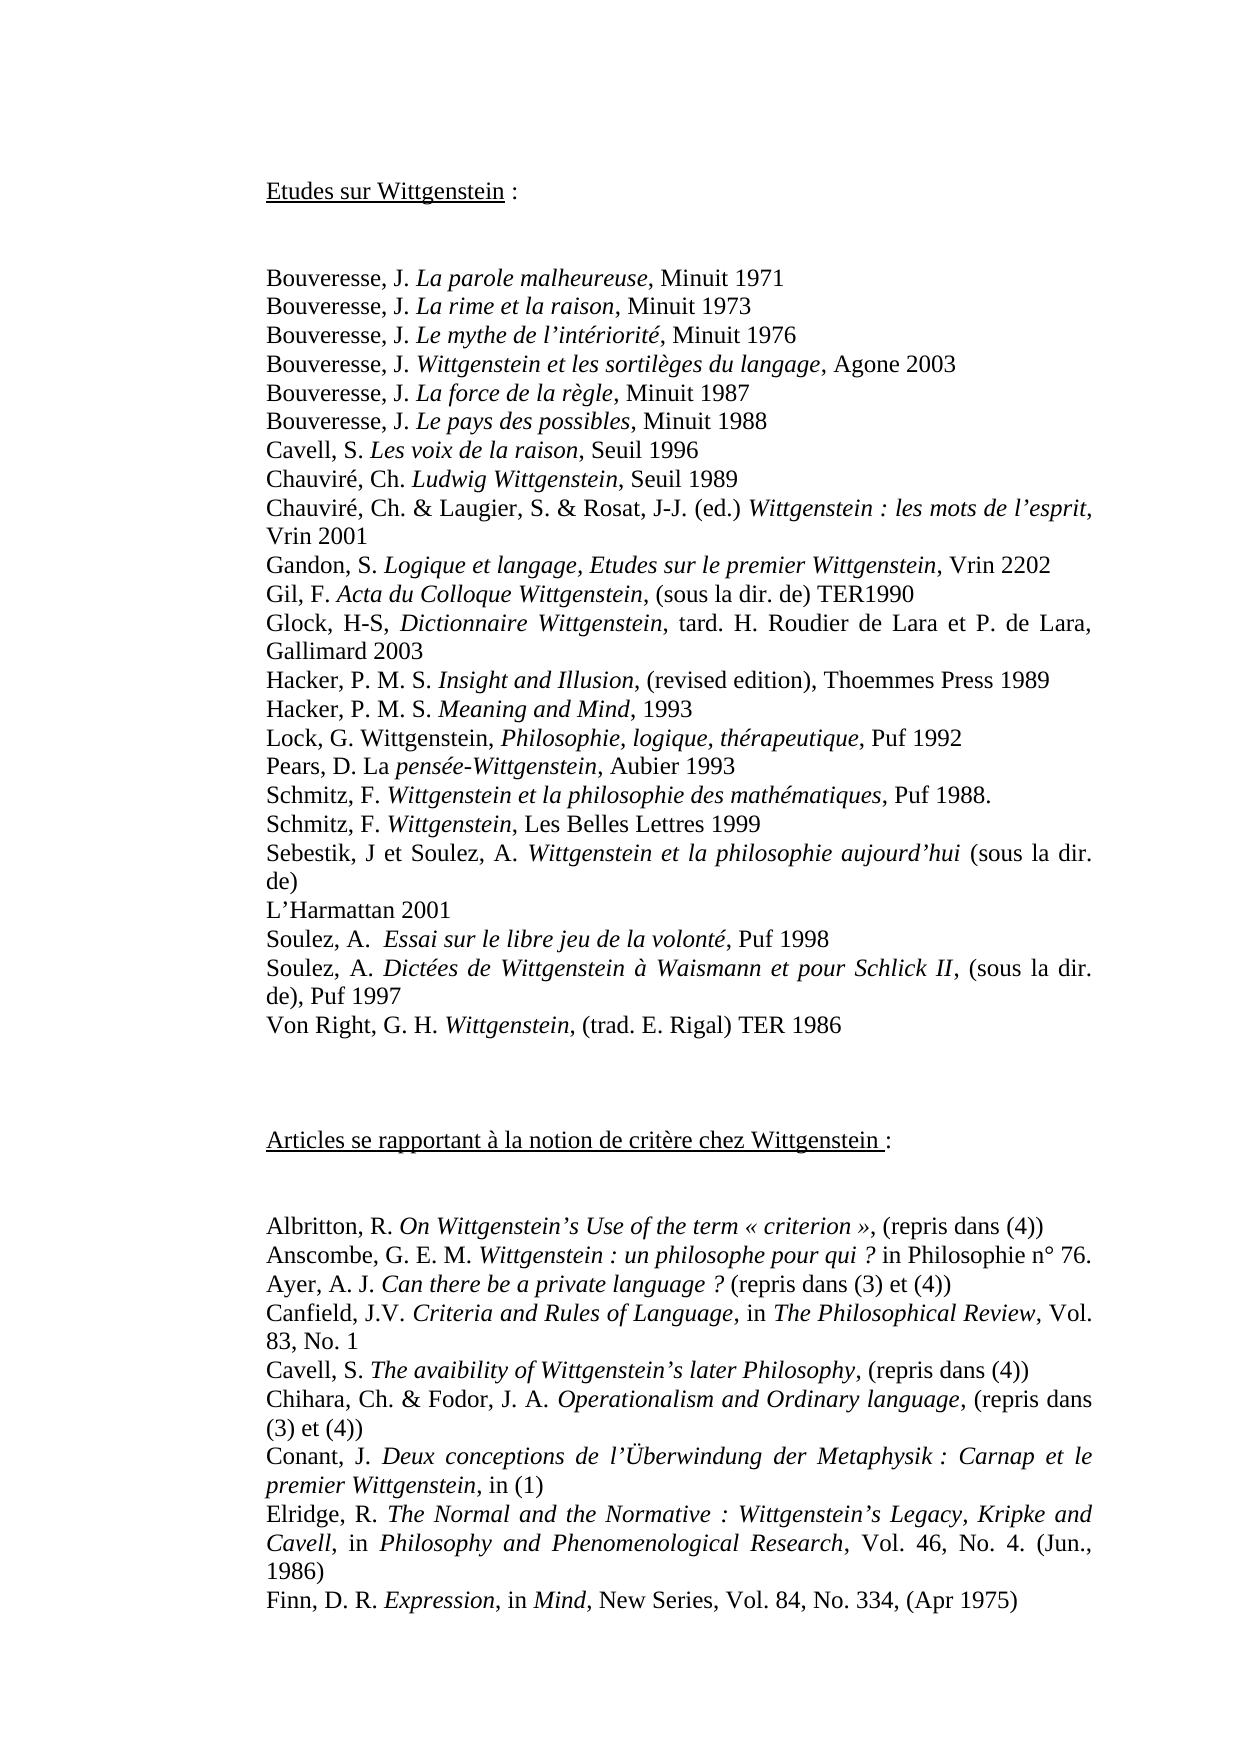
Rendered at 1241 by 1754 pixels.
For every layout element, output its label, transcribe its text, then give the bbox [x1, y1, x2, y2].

text Gandon, S. Logique et langage, Etudes sur le premier Wittgenstein, Vrin 2202 [266, 550, 1092, 579]
text Cavell, S. The avaibility of Wittgenstein’s later Philosophy, (repris dans (4)) [266, 1355, 1092, 1384]
text Canfield, J.V. Criteria and Rules of Language, in The Philosophical Review, Vol. 83, No. 1 [266, 1298, 1092, 1355]
text Glock, H-S, Dictionnaire Wittgenstein, tard. H. Roudier de Lara et P. de Lara, Gallimard 2003 [266, 608, 1092, 665]
text Soulez, A. Dictées de Wittgenstein à Waismann et pour Schlick II, (sous la dir. de), Puf 1997 [266, 953, 1092, 1010]
text Anscombe, G. E. M. Wittgenstein : un philosophe pour qui ? in Philosophie n° 76. [266, 1240, 1092, 1269]
text Sebestik, J et Soulez, A. Wittgenstein et la philosophie aujourd’hui (sous la dir. de) [266, 838, 1092, 895]
text Schmitz, F. Wittgenstein, Les Belles Lettres 1999 [266, 809, 1092, 838]
text Lock, G. Wittgenstein, Philosophie, logique, thérapeutique, Puf 1992 [266, 723, 1092, 751]
text Soulez, A. Essai sur le libre jeu de la volonté, Puf 1998 [266, 924, 1092, 953]
text Gil, F. Acta du Colloque Wittgenstein, (sous la dir. de) TER1990 [266, 579, 1092, 608]
text Articles se rapportant à la notion de critère chez Wittgenstein : [266, 1125, 1092, 1154]
text Bouveresse, J. Wittgenstein et les sortilèges du langage, Agone 2003 [266, 349, 1092, 378]
text Albritton, R. On Wittgenstein’s Use of the term « criterion », (repris dans (4)) [266, 1211, 1092, 1240]
text Elridge, R. The Normal and the Normative : Wittgenstein’s Legacy, Kripke and Cavell, in Philosophy and Phenomenological Research, Vol. 46, No. 4. (Jun., 1986) [266, 1499, 1092, 1585]
text Chauviré, Ch. & Laugier, S. & Rosat, J-J. (ed.) Wittgenstein : les mots de l’esprit, Vrin 2001 [266, 493, 1092, 550]
text Bouveresse, J. La rime et la raison, Minuit 1973 [266, 291, 1092, 320]
text Conant, J. Deux conceptions de l’Überwindung der Metaphysik : Carnap et le premier Wittgenstein, in (1) [266, 1441, 1092, 1499]
text Schmitz, F. Wittgenstein et la philosophie des mathématiques, Puf 1988. [266, 780, 1092, 809]
text Hacker, P. M. S. Meaning and Mind, 1993 [266, 694, 1092, 723]
text Bouveresse, J. Le pays des possibles, Minuit 1988 [266, 406, 1092, 435]
text Hacker, P. M. S. Insight and Illusion, (revised edition), Thoemmes Press 1989 [266, 665, 1092, 694]
text Chihara, Ch. & Fodor, J. A. Operationalism and Ordinary language, (repris dans (3) et (4)) [266, 1384, 1092, 1441]
text Ayer, A. J. Can there be a private language ? (repris dans (3) et (4)) [266, 1269, 1092, 1298]
text Bouveresse, J. La parole malheureuse, Minuit 1971 [266, 263, 1092, 291]
text Von Right, G. H. Wittgenstein, (trad. E. Rigal) TER 1986 [266, 1010, 1092, 1039]
text Pears, D. La pensée-Wittgenstein, Aubier 1993 [266, 751, 1092, 780]
text Etudes sur Wittgenstein : [266, 176, 1092, 205]
text Cavell, S. Les voix de la raison, Seuil 1996 [266, 435, 1092, 464]
text L’Harmattan 2001 [266, 895, 1092, 924]
text Bouveresse, J. Le mythe de l’intériorité, Minuit 1976 [266, 320, 1092, 349]
text Finn, D. R. Expression, in Mind, New Series, Vol. 84, No. 334, (Apr 1975) [266, 1585, 1092, 1614]
text Chauviré, Ch. Ludwig Wittgenstein, Seuil 1989 [266, 464, 1092, 493]
text Bouveresse, J. La force de la règle, Minuit 1987 [266, 378, 1092, 406]
